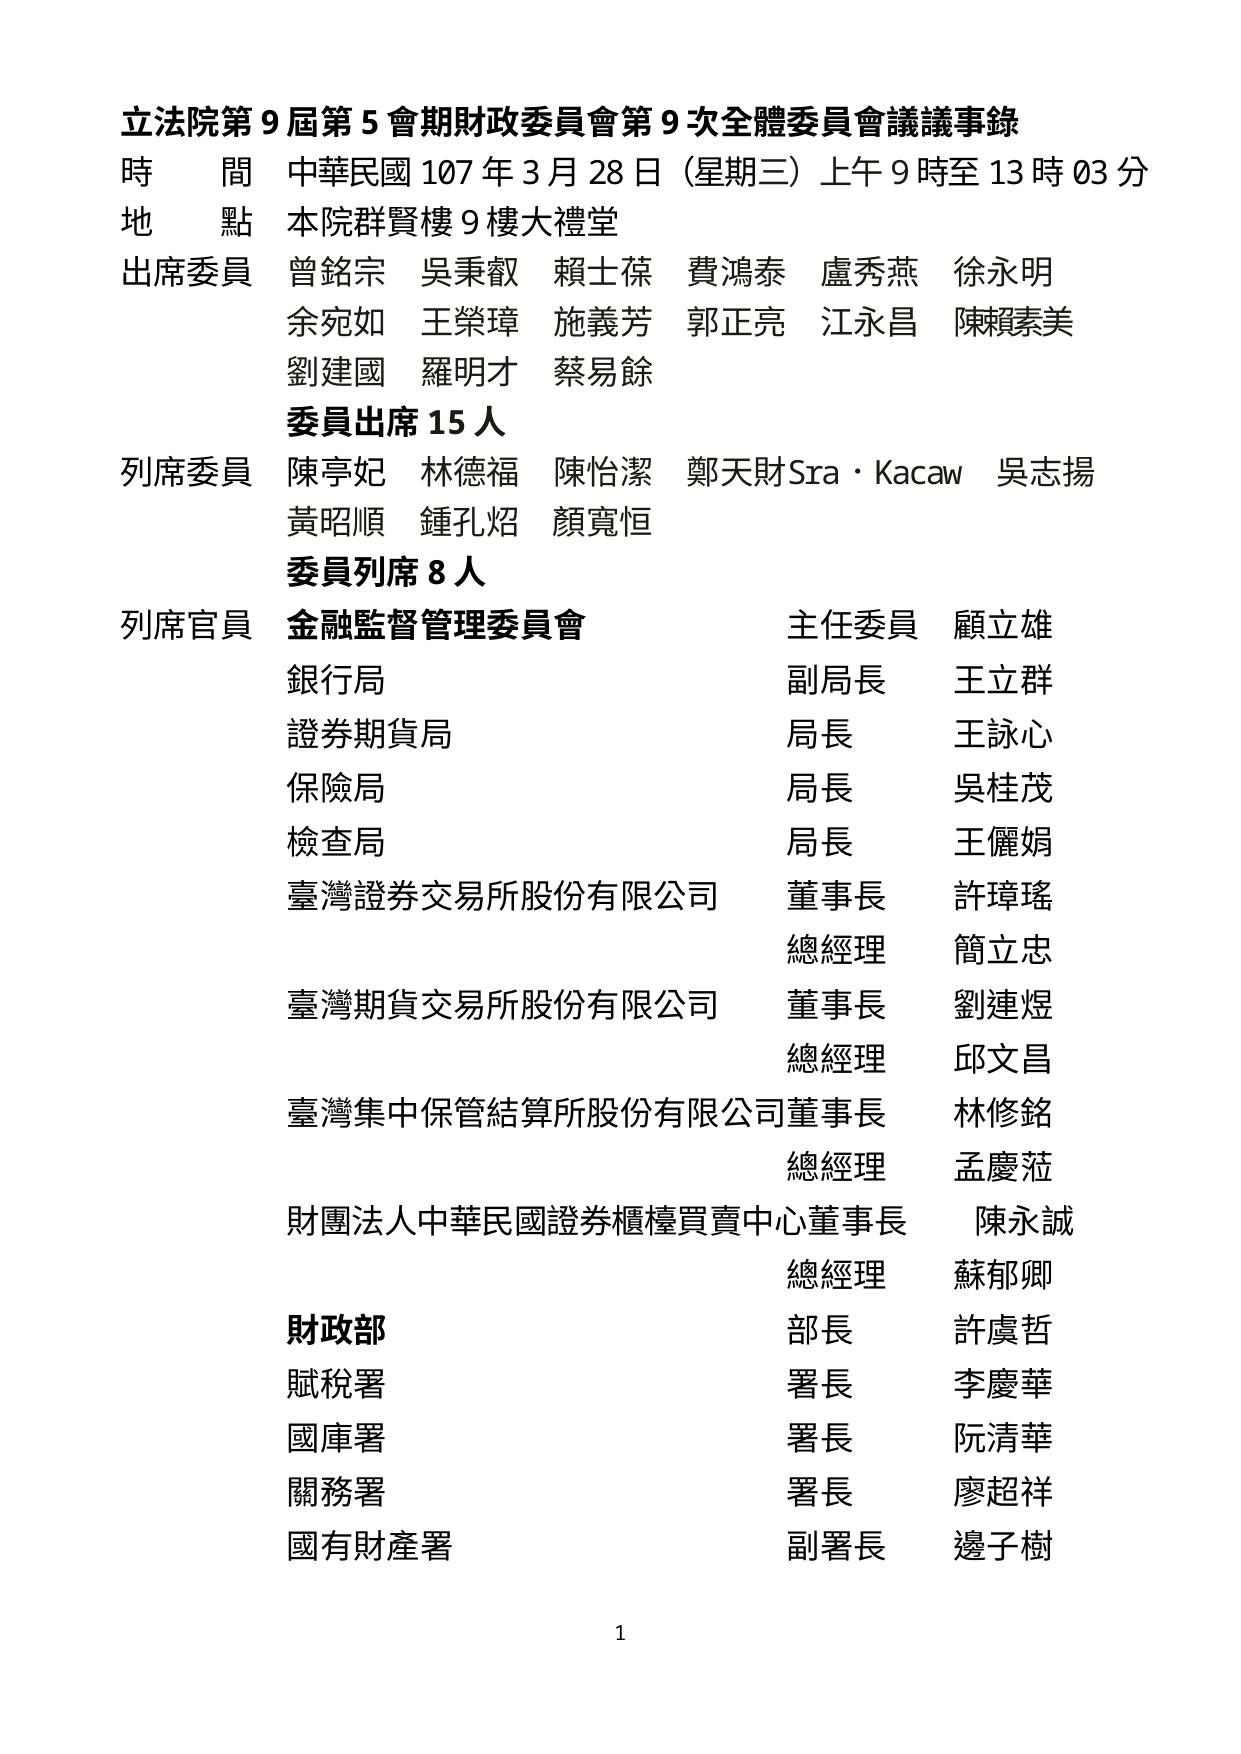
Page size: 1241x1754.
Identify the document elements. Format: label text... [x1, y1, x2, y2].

text 國庫署 署長 阮清華 [120, 1407, 1170, 1461]
text 列席官員 金融監督管理委員會 主任委員 顧立雄 [120, 594, 1170, 649]
text 賦稅署 署長 李慶華 [120, 1353, 1170, 1407]
text 地 點 本院群賢樓9樓大禮堂 [120, 194, 1170, 244]
text 總經理 簡立忠 [120, 919, 1170, 974]
text 檢查局 局長 王儷娟 [120, 811, 1170, 865]
text 財政部 部長 許虞哲 [120, 1299, 1170, 1353]
text 總經理 孟慶蒞 [120, 1136, 1170, 1190]
text 關務署 署長 廖超祥 [120, 1461, 1170, 1515]
text 列席委員 陳亭妃 林德福 陳怡潔 鄭天財Sra．Kacaw 吳志揚 黃昭順 鍾孔炤 顏寬恒 [120, 444, 1106, 544]
text 臺灣期貨交易所股份有限公司 董事長 劉連煜 總經理 邱文昌 [120, 974, 1170, 1082]
text 時 間 中華民國107年3月28日（星期三）上午9時至13時03分 [120, 144, 1170, 194]
text 出席委員 曾銘宗 吳秉叡 賴士葆 費鴻泰 盧秀燕 徐永明 余宛如 王榮璋 施義芳 郭正亮 江永昌 陳賴素美 劉建國 羅明才 蔡易餘 [120, 244, 1087, 394]
text 立法院第9屆第5會期財政委員會第9次全體委員會議議事錄 [120, 94, 1153, 144]
text 銀行局 副局長 王立群 [120, 649, 1170, 703]
text 委員列席8人 [287, 544, 1120, 594]
text 臺灣證券交易所股份有限公司 董事長 許璋瑤 [120, 865, 1170, 919]
text 委員出席15人 [287, 394, 1120, 444]
text 證券期貨局 局長 王詠心 [120, 703, 1170, 757]
text 臺灣集中保管結算所股份有限公司董事長 林修銘 [120, 1082, 1170, 1136]
text 國有財產署 副署長 邊子樹 [120, 1515, 1170, 1569]
text 保險局 局長 吳桂茂 [120, 757, 1170, 811]
text 財團法人中華民國證券櫃檯買賣中心董事長 陳永誠 [120, 1190, 1170, 1244]
text 總經理 蘇郁卿 [120, 1244, 1170, 1299]
